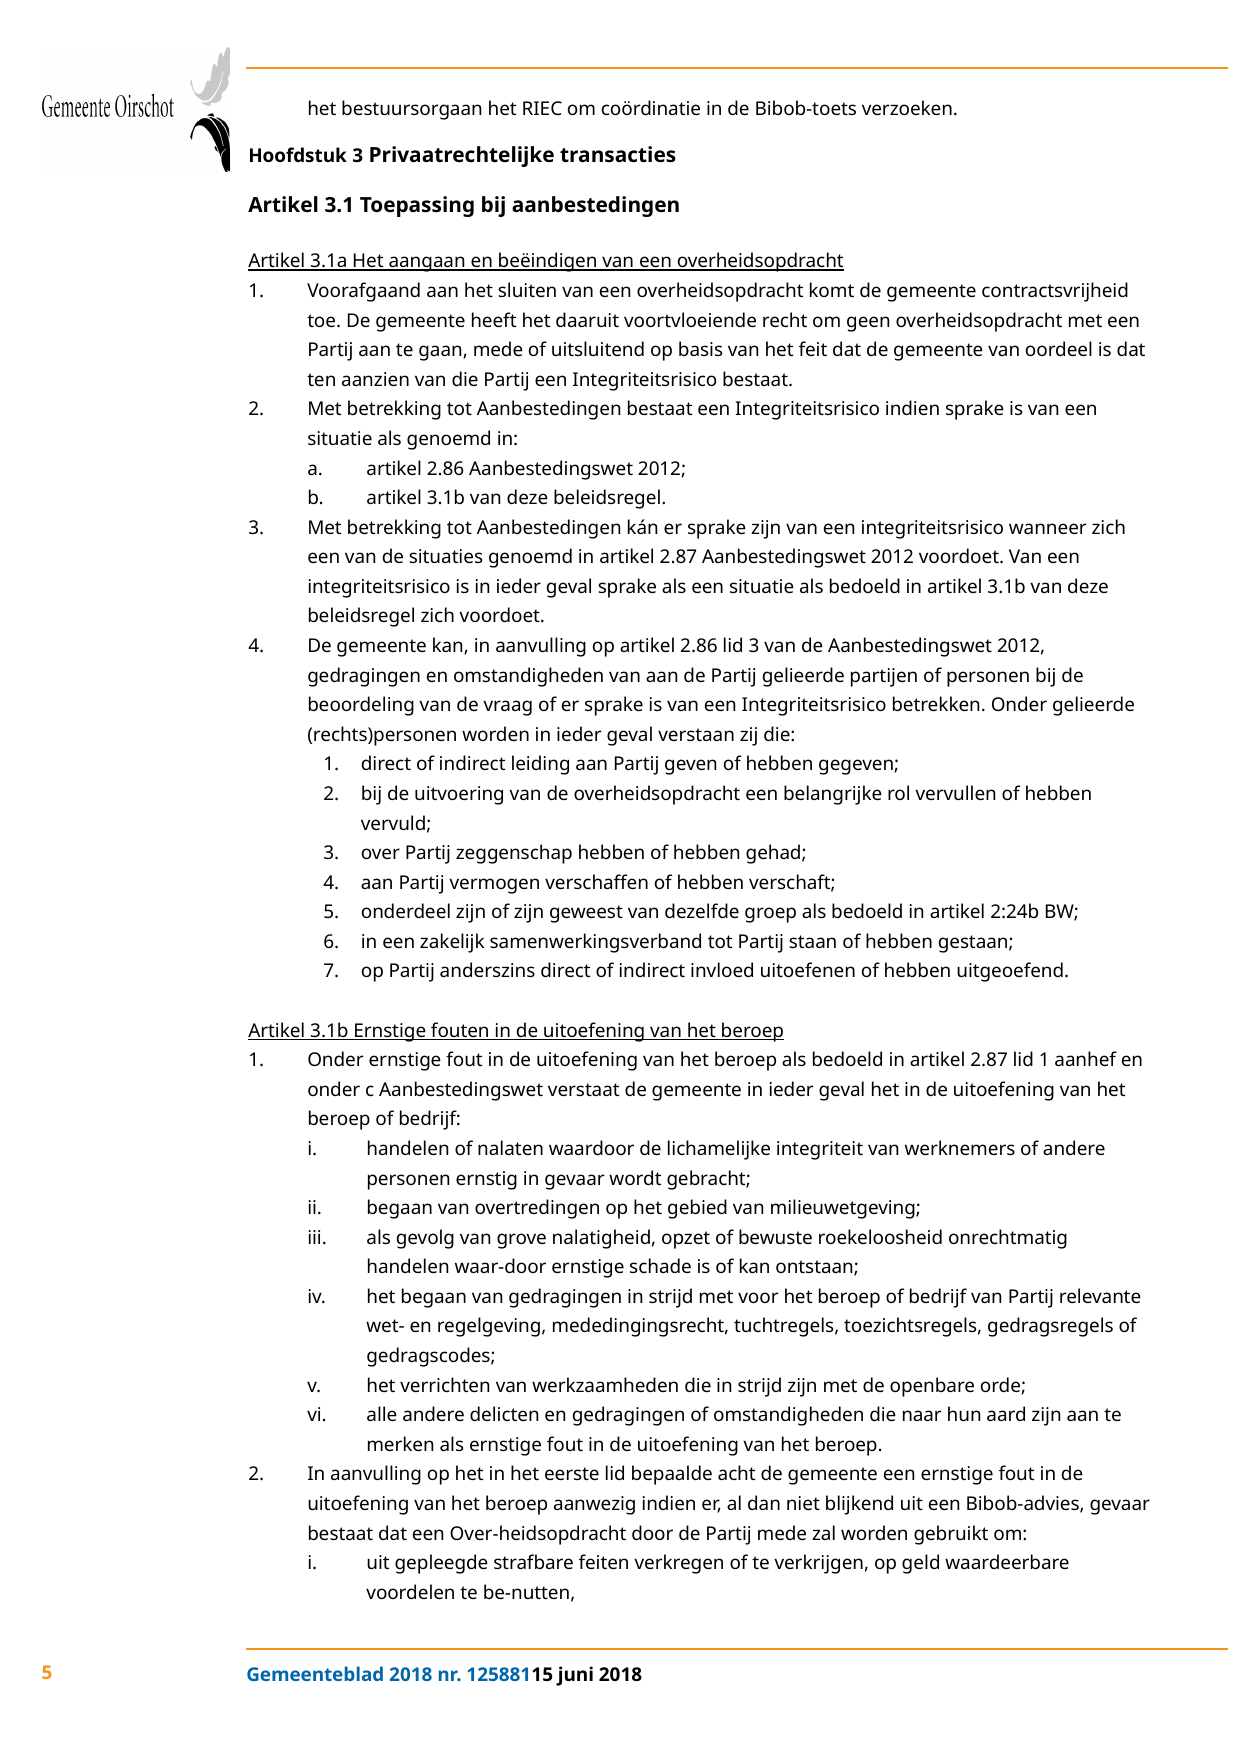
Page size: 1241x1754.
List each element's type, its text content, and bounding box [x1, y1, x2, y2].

list artikel 2.86 Aanbestedingswet 2012; [307, 455, 1152, 481]
text Artikel 3.1a Het aangaan en beëindigen van een overheidsopdracht [248, 248, 1152, 273]
list in een zakelijk samenwerkingsverband tot Partij staan of hebben gestaan; [323, 928, 1152, 954]
text Artikel 3.1b Ernstige fouten in de uitoefening van het beroep [248, 1017, 1152, 1043]
list het verrichten van werkzaamheden die in strijd zijn met de openbare orde; [307, 1372, 1152, 1398]
list begaan van overtredingen op het gebied van milieuwetgeving; [307, 1194, 1152, 1220]
list als gevolg van grove nalatigheid, opzet of bewuste roekeloosheid onrechtmatig handelen waar-door ernstige schade is of kan ontstaan; [307, 1224, 1152, 1279]
list Onder ernstige fout in de uitoefening van het beroep als bedoeld in artikel 2.87 lid 1 aanhef en onder c Aanbestedingswet verstaat de gemeente in ieder geval het in de uitoefening van het beroep of bedrijf: [248, 1046, 1152, 1131]
list handelen of nalaten waardoor de lichamelijke integriteit van werknemers of andere personen ernstig in gevaar wordt gebracht; [307, 1135, 1152, 1191]
list aan Partij vermogen verschaffen of hebben verschaft; [323, 869, 1152, 895]
list bij de uitvoering van de overheidsopdracht een belangrijke rol vervullen of hebben vervuld; [323, 780, 1152, 836]
list alle andere delicten en gedragingen of omstandigheden die naar hun aard zijn aan te merken als ernstige fout in de uitoefening van het beroep. [307, 1401, 1152, 1457]
list uit gepleegde strafbare feiten verkregen of te verkrijgen, op geld waardeerbare voordelen te be-nutten, [307, 1549, 1152, 1605]
list Met betrekking tot Aanbestedingen kán er sprake zijn van een integriteitsrisico wanneer zich een van de situaties genoemd in artikel 2.87 Aanbestedingswet 2012 voordoet. Van een integriteitsrisico is in ieder geval sprake als een situatie als bedoeld in artikel 3.1b van deze beleidsregel zich voordoet. [248, 514, 1152, 628]
list op Partij anderszins direct of indirect invloed uitoefenen of hebben uitgeoefend. [323, 958, 1152, 983]
text Artikel 3.1 Toepassing bij aanbestedingen [248, 190, 1152, 218]
list over Partij zeggenschap hebben of hebben gehad; [323, 839, 1152, 865]
list Met betrekking tot Aanbestedingen bestaat een Integriteitsrisico indien sprake is van een situatie als genoemd in: [248, 396, 1152, 451]
text Hoofdstuk 3 Privaatrechtelijke transacties [248, 140, 1152, 169]
list In aanvulling op het in het eerste lid bepaalde acht de gemeente een ernstige fout in de uitoefening van het beroep aanwezig indien er, al dan niet blijkend uit een Bibob-advies, gevaar bestaat dat een Over-heidsopdracht door de Partij mede zal worden gebruikt om: [248, 1461, 1152, 1546]
list direct of indirect leiding aan Partij geven of hebben gegeven; [323, 751, 1152, 776]
list Voorafgaand aan het sluiten van een overheidsopdracht komt de gemeente contractsvrijheid toe. De gemeente heeft het daaruit voortvloeiende recht om geen overheidsopdracht met een Partij aan te gaan, mede of uitsluitend op basis van het feit dat de gemeente van oordeel is dat ten aanzien van die Partij een Integriteitsrisico bestaat. [248, 277, 1152, 392]
list De gemeente kan, in aanvulling op artikel 2.86 lid 3 van de Aanbestedingswet 2012, gedragingen en omstandigheden van aan de Partij gelieerde partijen of personen bij de beoordeling van de vraag of er sprake is van een Integriteitsrisico betrekken. Onder gelieerde (rechts)personen worden in ieder geval verstaan zij die: [248, 632, 1152, 747]
list artikel 3.1b van deze beleidsregel. [307, 484, 1152, 510]
picture [41, 47, 231, 172]
list het bestuursorgaan het RIEC om coördinatie in de Bibob-toets verzoeken. [248, 95, 1152, 121]
list het begaan van gedragingen in strijd met voor het beroep of bedrijf van Partij relevante wet- en regelgeving, mededingingsrecht, tuchtregels, toezichtsregels, gedragsregels of gedragscodes; [307, 1283, 1152, 1368]
list onderdeel zijn of zijn geweest van dezelfde groep als bedoeld in artikel 2:24b BW; [323, 898, 1152, 924]
